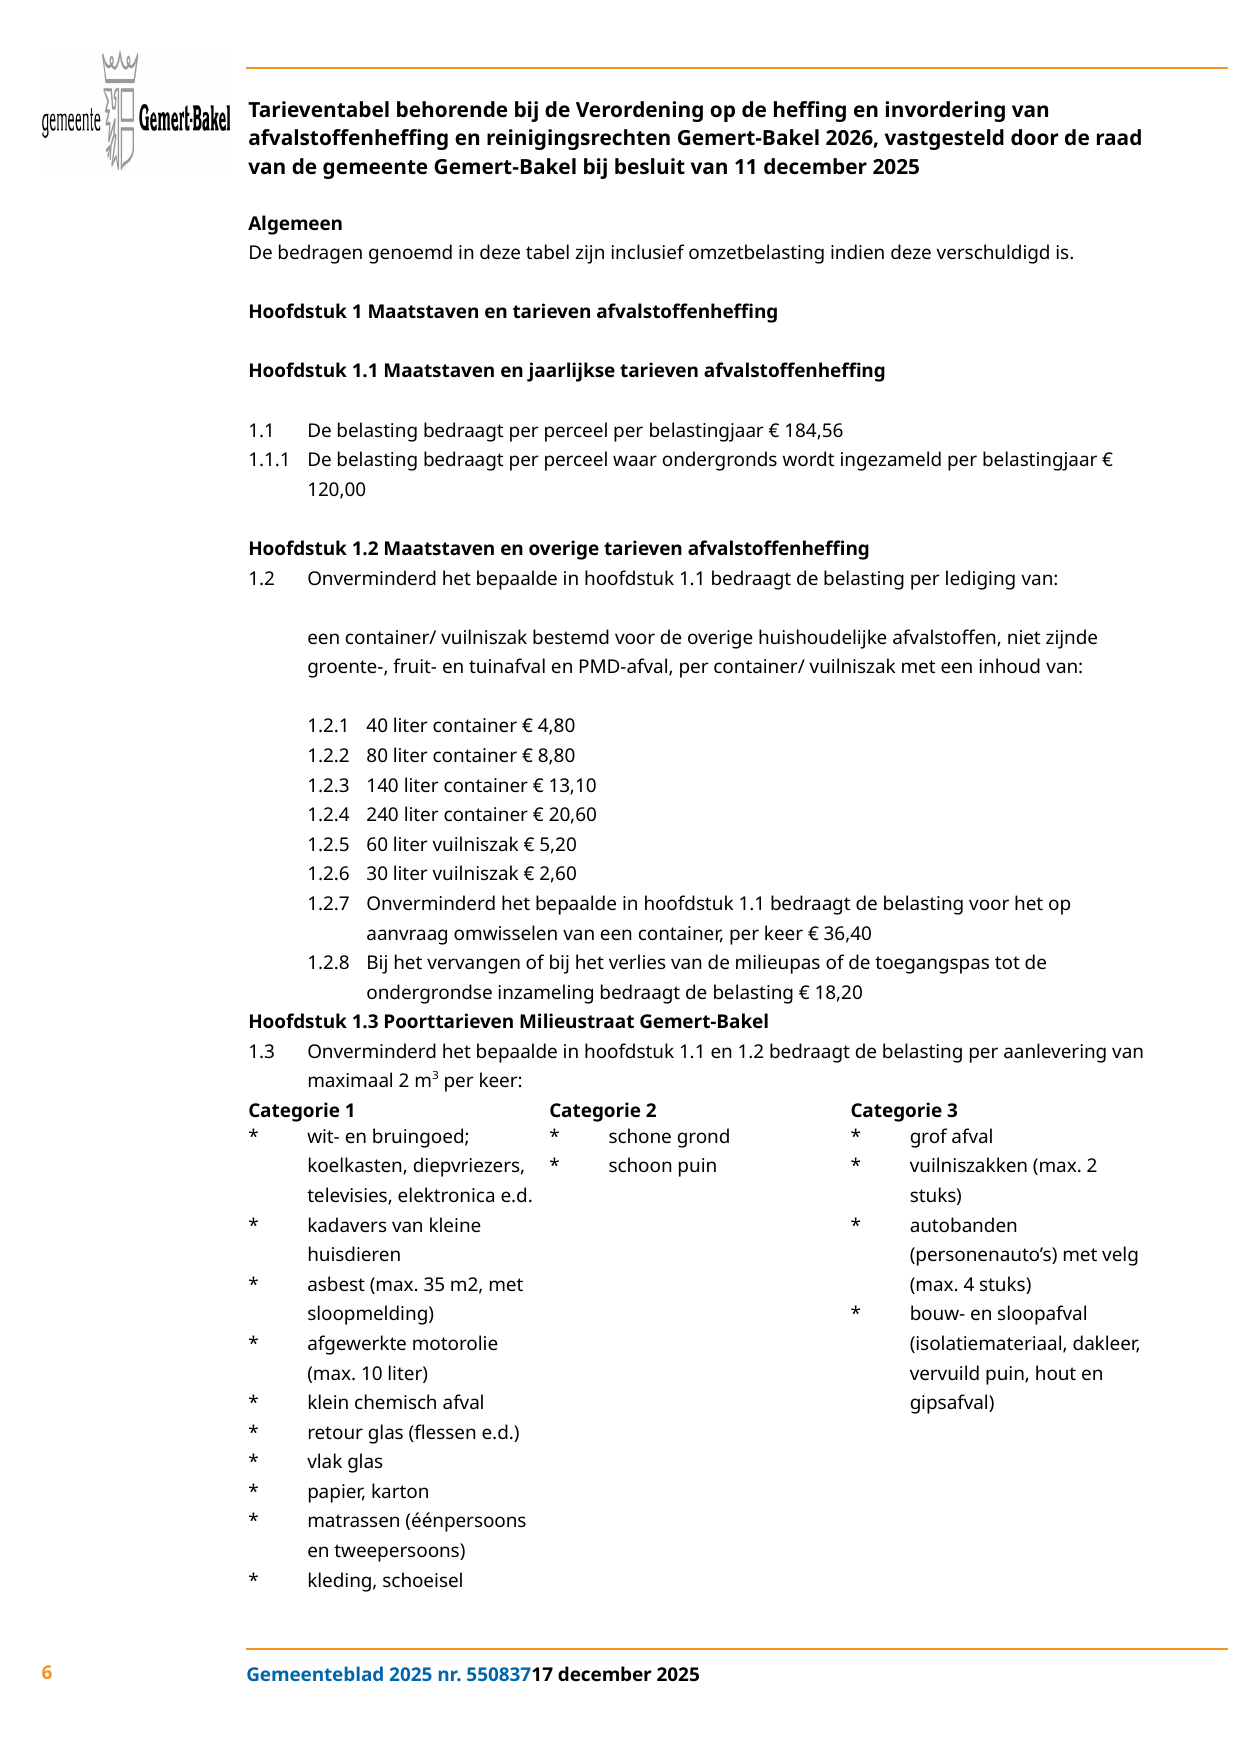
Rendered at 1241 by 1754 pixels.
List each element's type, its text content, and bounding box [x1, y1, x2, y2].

text Hoofdstuk 1.1 Maatstaven en jaarlijkse tarieven afvalstoffenheffing [248, 358, 1152, 383]
list 80 liter container € 8,80 [307, 742, 1152, 768]
list 140 liter container € 13,10 [307, 772, 1152, 798]
list Bij het vervangen of bij het verlies van de milieupas of de toegangspas tot de ondergrondse inzameling bedraagt de belasting € 18,20 [307, 949, 1152, 1005]
table_header Categorie 1 [248, 1098, 549, 1123]
list 40 liter container € 4,80 [307, 713, 1152, 738]
list 60 liter vuilniszak € 5,20 [307, 831, 1152, 857]
list De belasting bedraagt per perceel per belastingjaar € 184,56 [248, 417, 1152, 443]
table_cell schone grond schoon puin [549, 1123, 850, 1593]
list 30 liter vuilniszak € 2,60 [307, 861, 1152, 886]
text Hoofdstuk 1.3 Poorttarieven Milieustraat Gemert-Bakel [248, 1008, 1152, 1034]
table_header Categorie 2 [549, 1098, 850, 1123]
text Hoofdstuk 1.2 Maatstaven en overige tarieven afvalstoffenheffing [248, 535, 1152, 561]
text Tarieventabel behorende bij de Verordening op de heffing en invordering van afvalstoffenheffing en reinigingsrechten Gemert-Bakel 2026, vastgesteld door de raad van de gemeente Gemert-Bakel bij besluit van 11 december 2025 [248, 95, 1152, 180]
picture [41, 47, 231, 172]
list De belasting bedraagt per perceel waar ondergronds wordt ingezameld per belastingjaar € 120,00 [248, 446, 1152, 502]
table_cell wit- en bruingoed; koelkasten, diepvriezers, televisies, elektronica e.d. kadavers van kleine huisdieren asbest (max. 35 m2, met sloopmelding) afgewerkte motorolie (max. 10 liter) klein chemisch afval retour glas (flessen e.d.) vlak glas papier, karton matrassen (éénpersoons en tweepersoons) kleding, schoeisel huishoudtextiel kringloopgoederen ferro/non-ferro autobanden (personenauto’s) zonder velg (max. 5 stuks) luiers en incontinentiemateriaal blik flacons tetrapakken zacht plastic snoeihout blad/gras [248, 1123, 549, 1593]
list Onverminderd het bepaalde in hoofdstuk 1.1 bedraagt de belasting voor het op aanvraag omwisselen van een container, per keer € 36,40 [307, 890, 1152, 946]
table_header Categorie 3 [850, 1098, 1152, 1123]
text Algemeen [248, 210, 1152, 236]
table_cell grof afval vuilniszakken (max. 2 stuks) autobanden (personenauto’s) met velg (max. 4 stuks) bouw- en sloopafval (isolatiemateriaal, dakleer, vervuild puin, hout en gipsafval) [850, 1123, 1152, 1593]
list een container/ vuilniszak bestemd voor de overige huishoudelijke afvalstoffen, niet zijnde groente-, fruit- en tuinafval en PMD-afval, per container/ vuilniszak met een inhoud van: [248, 624, 1152, 679]
text Hoofdstuk 1 Maatstaven en tarieven afvalstoffenheffing [248, 298, 1152, 324]
list Onverminderd het bepaalde in hoofdstuk 1.1 en 1.2 bedraagt de belasting per aanlevering van maximaal 2 m3 per keer: [248, 1038, 1152, 1093]
list Onverminderd het bepaalde in hoofdstuk 1.1 bedraagt de belasting per lediging van: [248, 565, 1152, 591]
list 240 liter container € 20,60 [307, 801, 1152, 827]
text De bedragen genoemd in deze tabel zijn inclusief omzetbelasting indien deze verschuldigd is. [248, 239, 1152, 265]
